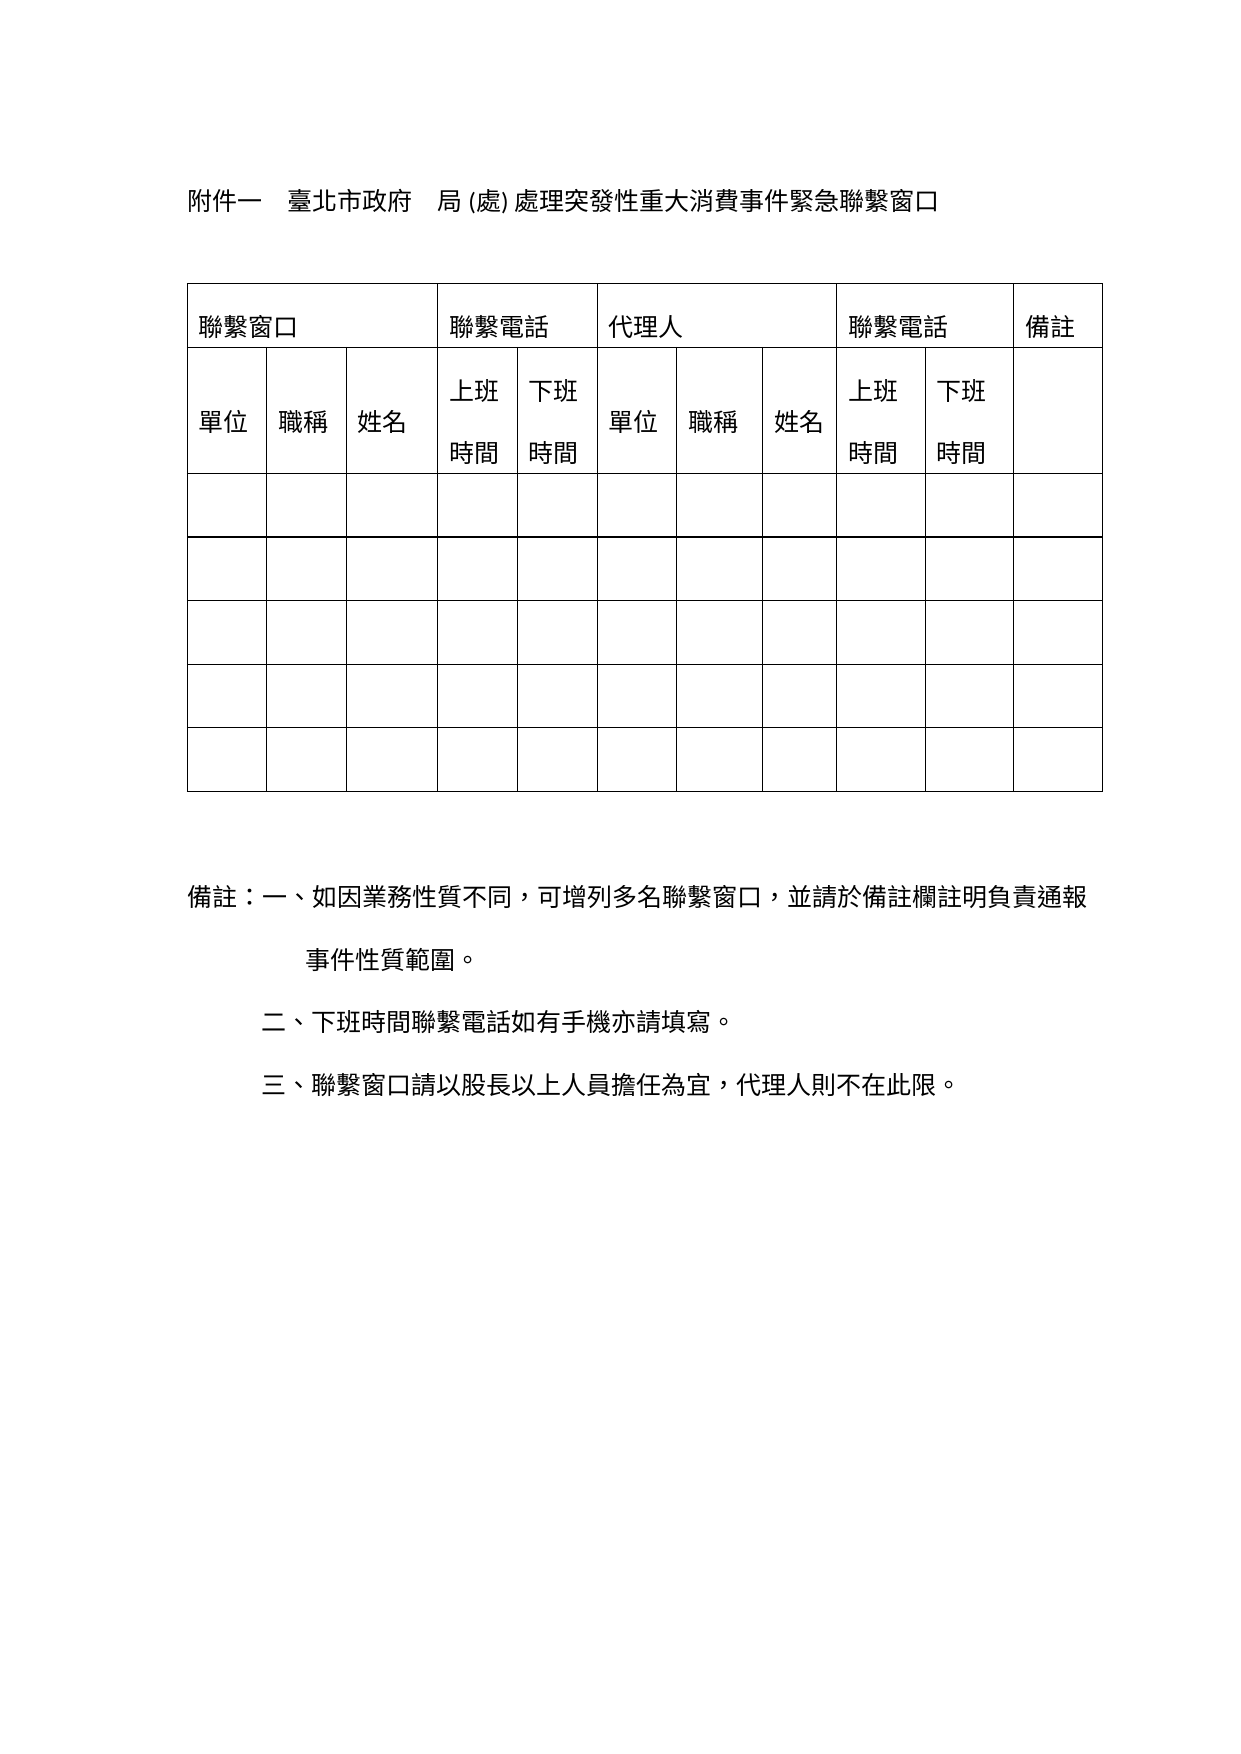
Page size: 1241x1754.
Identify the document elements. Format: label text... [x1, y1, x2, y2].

table_cell [1014, 665, 1102, 727]
table_cell [763, 601, 836, 663]
table_cell [438, 665, 517, 727]
table_cell [438, 474, 517, 536]
table_cell [1014, 728, 1102, 791]
table_cell [518, 728, 597, 791]
table_cell [598, 601, 676, 663]
table_cell [267, 601, 346, 663]
table_cell [837, 665, 925, 727]
table_cell 姓名 [347, 348, 437, 473]
table_cell [188, 728, 266, 791]
table_cell [926, 474, 1013, 536]
table_cell [677, 474, 762, 536]
table_cell [763, 474, 836, 536]
table_cell [518, 474, 597, 536]
table_cell [518, 665, 597, 727]
table_cell [347, 538, 437, 600]
table_cell [347, 601, 437, 663]
table_cell [677, 601, 762, 663]
table_cell [347, 728, 437, 791]
table_cell [1014, 601, 1102, 663]
table_header 備註 [1014, 284, 1102, 347]
table_cell [267, 474, 346, 536]
table_cell [518, 601, 597, 663]
table_cell [677, 538, 762, 600]
table_cell [438, 538, 517, 600]
table_cell [837, 474, 925, 536]
table_cell 單位 [188, 348, 266, 473]
table_cell [837, 728, 925, 791]
table_cell 下班時間 [926, 348, 1013, 473]
table_header 聯繫電話 [438, 284, 597, 347]
table_cell [598, 665, 676, 727]
table_cell 姓名 [763, 348, 836, 473]
table_header 聯繫電話 [837, 284, 1013, 347]
table_cell [267, 538, 346, 600]
text 備註：一、如因業務性質不同，可增列多名聯繫窗口，並請於備註欄註明負責通報事件性質範圍。 [187, 854, 1093, 979]
table_cell [837, 601, 925, 663]
table_cell [926, 538, 1013, 600]
table_cell 單位 [598, 348, 676, 473]
table_cell [188, 474, 266, 536]
table_cell [677, 728, 762, 791]
table_cell [926, 728, 1013, 791]
table_cell [1014, 474, 1102, 536]
table_cell 上班時間 [837, 348, 925, 473]
table_cell [598, 474, 676, 536]
table_cell [926, 665, 1013, 727]
table_cell [598, 538, 676, 600]
table_cell 上班時間 [438, 348, 517, 473]
table_cell [677, 665, 762, 727]
table_cell [1014, 348, 1102, 473]
text 附件一 臺北市政府 局 (處) 處理突發性重大消費事件緊急聯繫窗口 [187, 158, 1093, 221]
table_cell [188, 538, 266, 600]
table_cell [188, 601, 266, 663]
table_cell [837, 538, 925, 600]
table_cell [267, 728, 346, 791]
text 三、聯繫窗口請以股長以上人員擔任為宜，代理人則不在此限。 [187, 1042, 1093, 1104]
table_cell 下班時間 [518, 348, 597, 473]
table_cell [347, 474, 437, 536]
table_header 聯繫窗口 [188, 284, 437, 347]
table_cell [763, 538, 836, 600]
table_cell 職稱 [267, 348, 346, 473]
table_cell [438, 601, 517, 663]
table_header 代理人 [598, 284, 836, 347]
table_cell [188, 665, 266, 727]
table_cell 職稱 [677, 348, 762, 473]
table_cell [347, 665, 437, 727]
table_cell [763, 665, 836, 727]
table_cell [438, 728, 517, 791]
table_cell [598, 728, 676, 791]
table_cell [267, 665, 346, 727]
table_cell [1014, 538, 1102, 600]
table_cell [518, 538, 597, 600]
table_cell [926, 601, 1013, 663]
text 二、下班時間聯繫電話如有手機亦請填寫。 [187, 979, 1093, 1042]
table_cell [763, 728, 836, 791]
